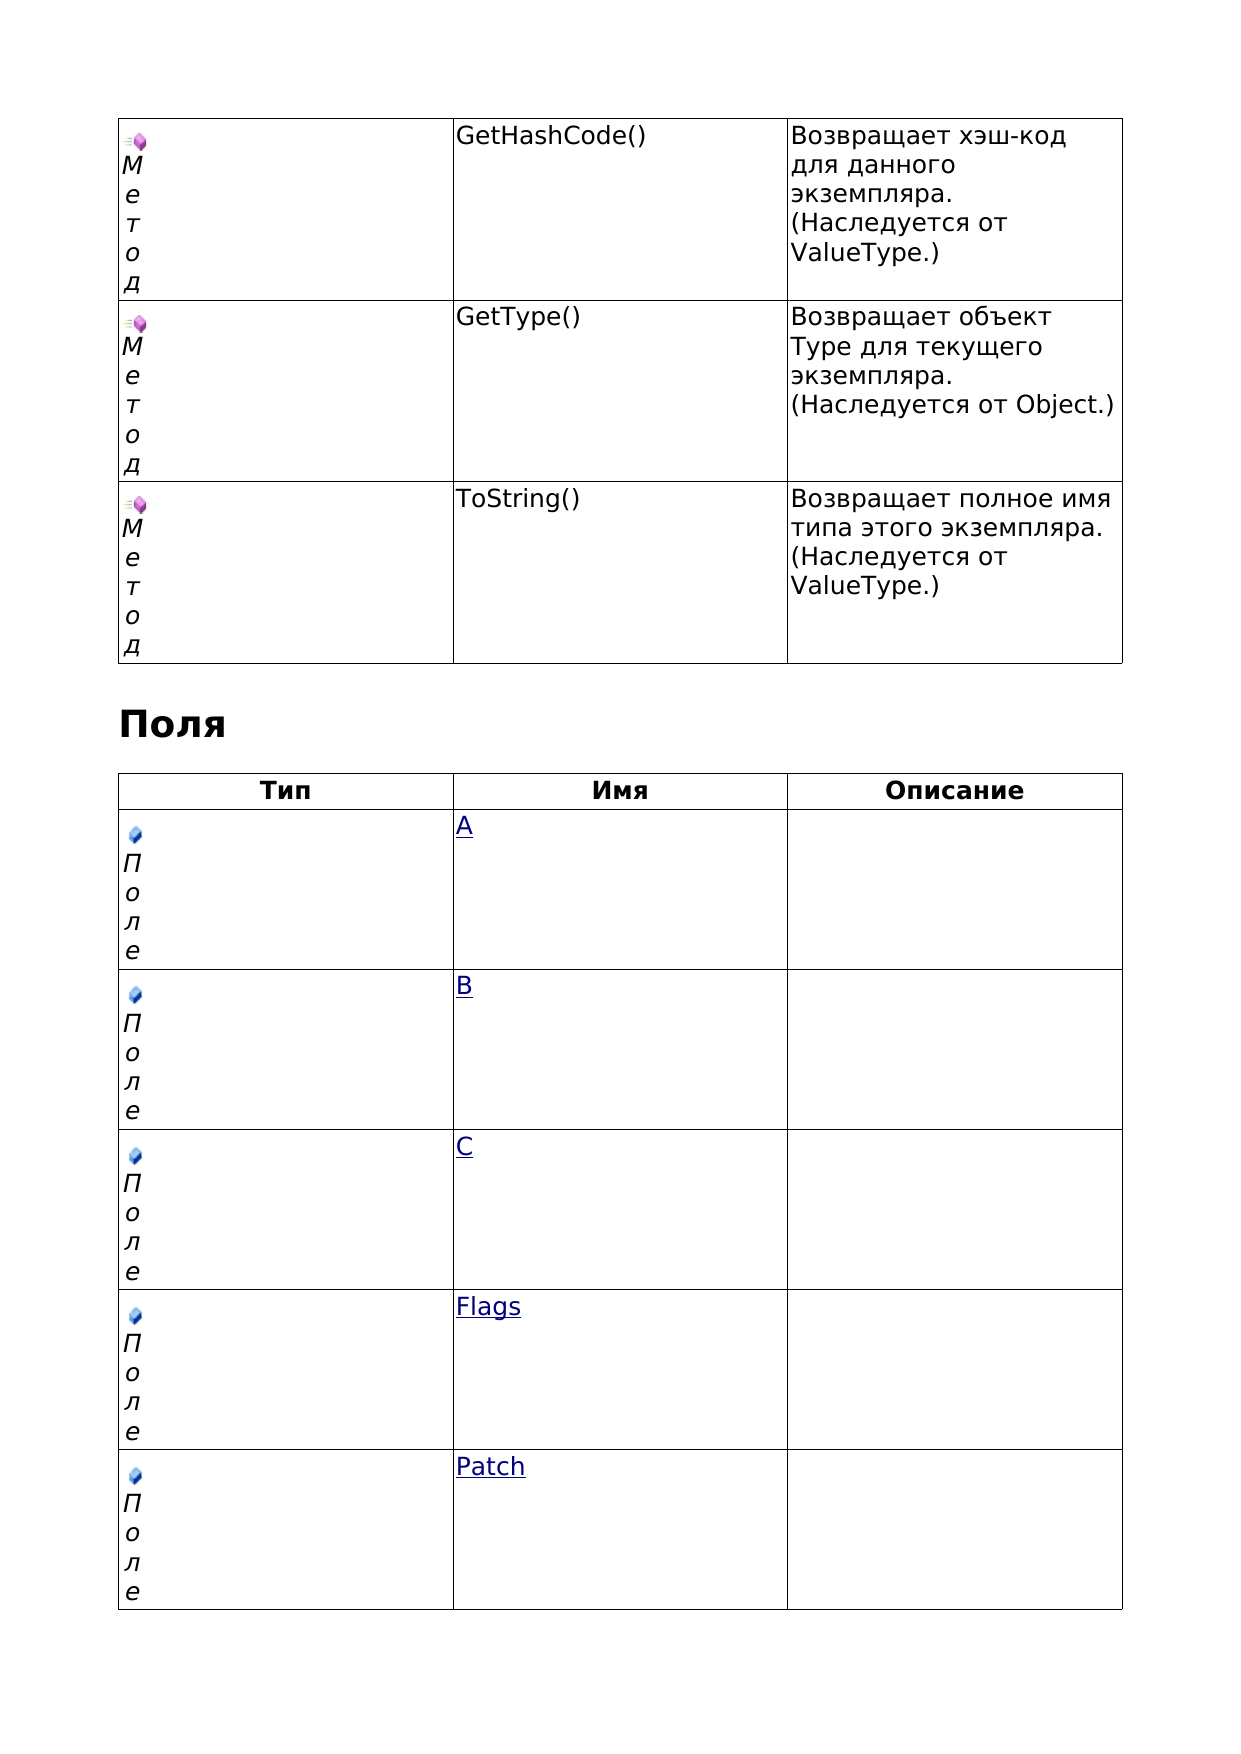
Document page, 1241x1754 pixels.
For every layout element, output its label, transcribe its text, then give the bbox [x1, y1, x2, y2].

table_cell B [454, 970, 787, 1129]
table_cell Возвращает объект Type для текущего экземпляра. (Наследуется от Object.) [788, 301, 1122, 481]
picture [121, 315, 147, 333]
table_cell GetType() [454, 301, 787, 481]
subtitle Поля [118, 702, 1122, 746]
picture [121, 1464, 147, 1490]
table_header Имя [454, 774, 787, 808]
table_cell [788, 1130, 1122, 1289]
table_header Описание [788, 774, 1122, 808]
table_cell [119, 482, 453, 662]
table_cell Возвращает хэш-код для данного экземпляра. (Наследуется от ValueType.) [788, 119, 1122, 299]
table_cell Возвращает полное имя типа этого экземпляра. (Наследуется от ValueType.) [788, 482, 1122, 662]
picture [121, 1304, 147, 1330]
table_cell [119, 301, 453, 481]
picture [121, 984, 147, 1009]
table_cell [788, 1450, 1122, 1609]
table_cell ToString() [454, 482, 787, 662]
picture [121, 133, 147, 151]
table_cell GetHashCode() [454, 119, 787, 299]
table_header Тип [119, 774, 453, 808]
table_cell [119, 1290, 453, 1449]
table_cell [119, 810, 453, 968]
picture [121, 496, 147, 514]
table_cell Patch [454, 1450, 787, 1609]
table_cell [788, 1290, 1122, 1449]
table_cell [788, 810, 1122, 968]
picture [121, 1144, 147, 1170]
picture [121, 823, 147, 849]
table_cell [788, 970, 1122, 1129]
table_cell [119, 970, 453, 1129]
table_cell [119, 1450, 453, 1609]
table_cell Flags [454, 1290, 787, 1449]
table_cell C [454, 1130, 787, 1289]
table_cell [119, 1130, 453, 1289]
table_cell A [454, 810, 787, 968]
table_cell [119, 119, 453, 299]
